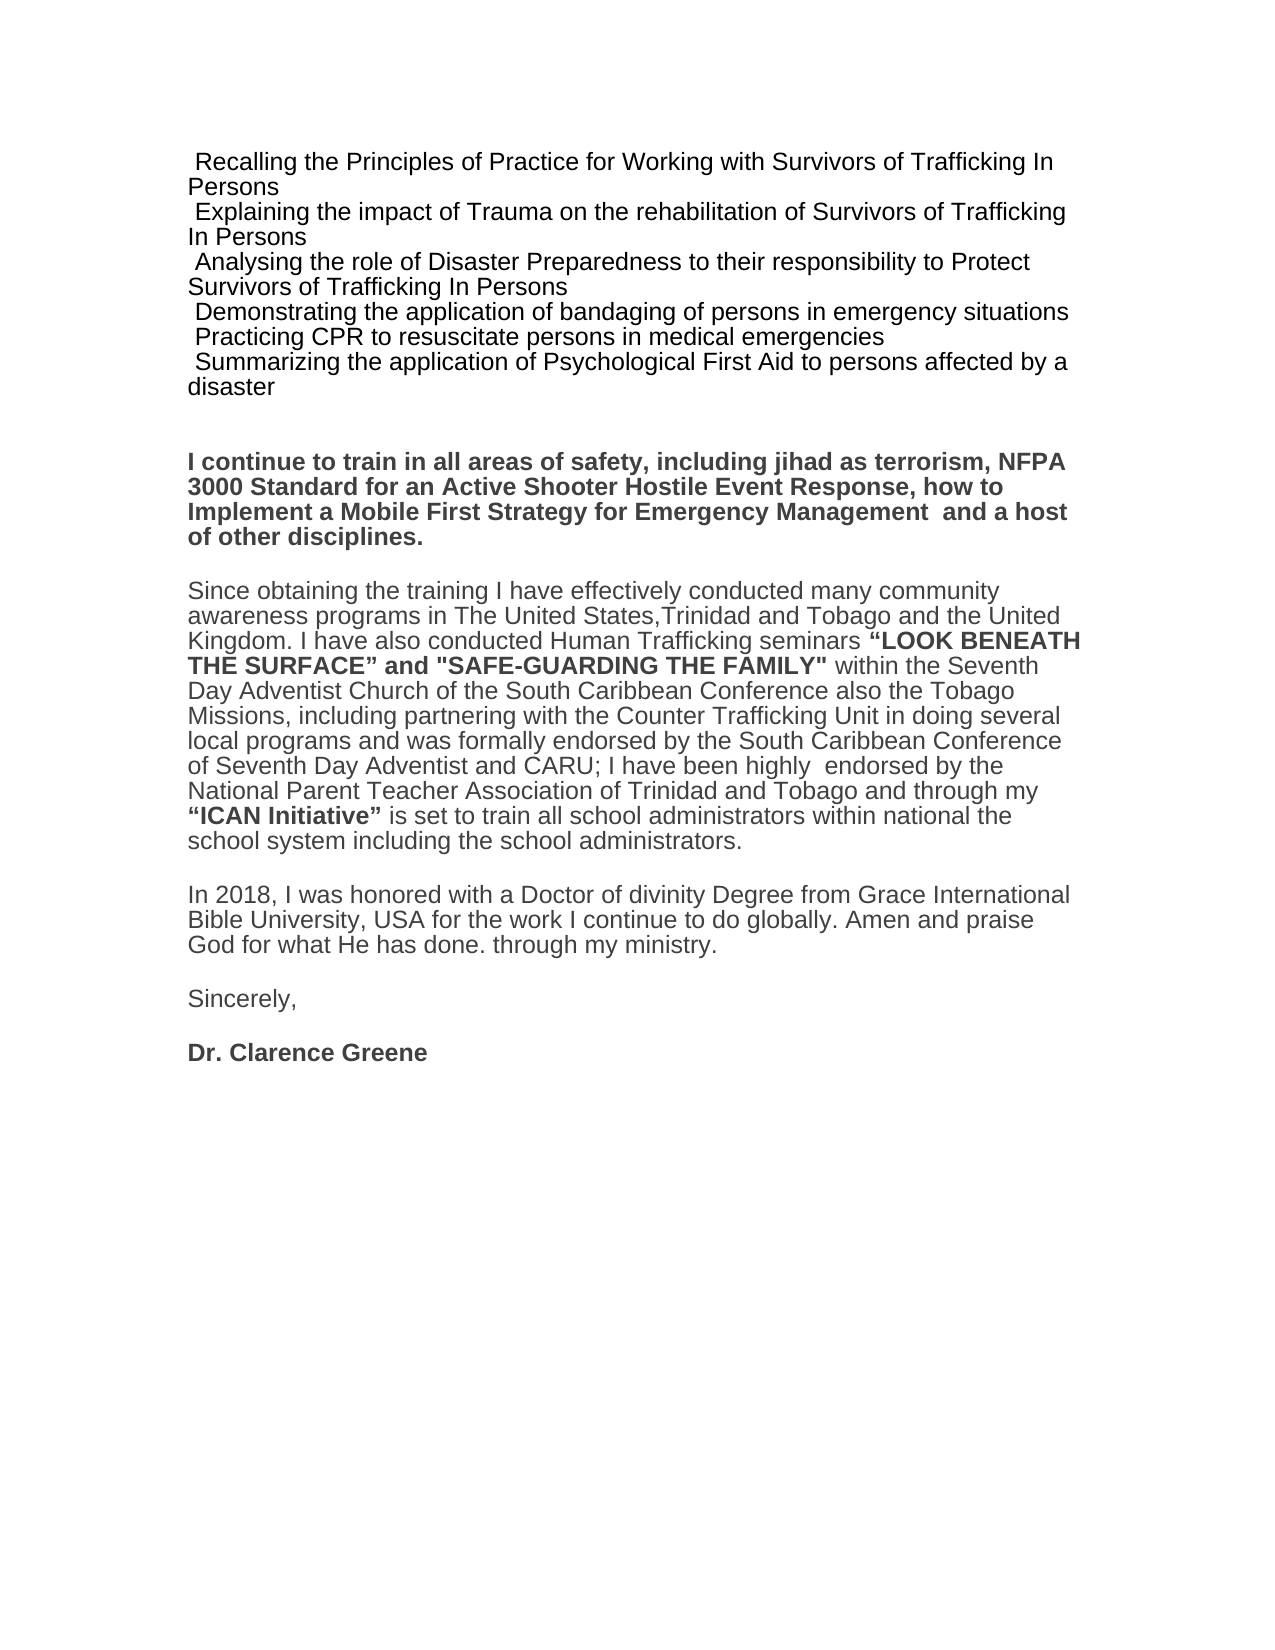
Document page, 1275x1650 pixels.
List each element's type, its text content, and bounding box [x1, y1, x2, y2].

text Sincerely, [187, 987, 1087, 1012]
text In 2018, I was honored with a Doctor of divinity Degree from Grace International Bible University, USA for the work I continue to do globally. Amen and praise God for what He has done. through my ministry. [187, 883, 1087, 958]
text Since obtaining the training I have effectively conducted many community awareness programs in The United States,Trinidad and Tobago and the United Kingdom. I have also conducted Human Trafficking seminars “LOOK BENEATH THE SURFACE” and "SAFE-GUARDING THE FAMILY" within the Seventh Day Adventist Church of the South Caribbean Conference also the Tobago Missions, including partnering with the Counter Trafficking Unit in doing several local programs and was formally endorsed by the South Caribbean Conference of Seventh Day Adventist and CARU; I have been highly endorsed by the National Parent Teacher Association of Trinidad and Tobago and through my “ICAN Initiative” is set to train all school administrators within national the school system including the school administrators. [187, 579, 1087, 854]
text Dr. Clarence Greene [187, 1042, 1087, 1067]
text Recalling the Principles of Practice for Working with Survivors of Trafficking In Persons Explaining the impact of Trauma on the rehabilitation of Survivors of Trafficking In Persons Analysing the role of Disaster Preparedness to their responsibility to Protect Survivors of Trafficking In Persons Demonstrating the application of bandaging of persons in emergency situations Practicing CPR to resuscitate persons in medical emergencies Summarizing the application of Psychological First Aid to persons affected by a disaster I continue to train in all areas of safety, including jihad as terrorism, NFPA 3000 Standard for an Active Shooter Hostile Event Response, how to Implement a Mobile First Strategy for Emergency Management and a host of other disciplines. [187, 150, 1087, 550]
